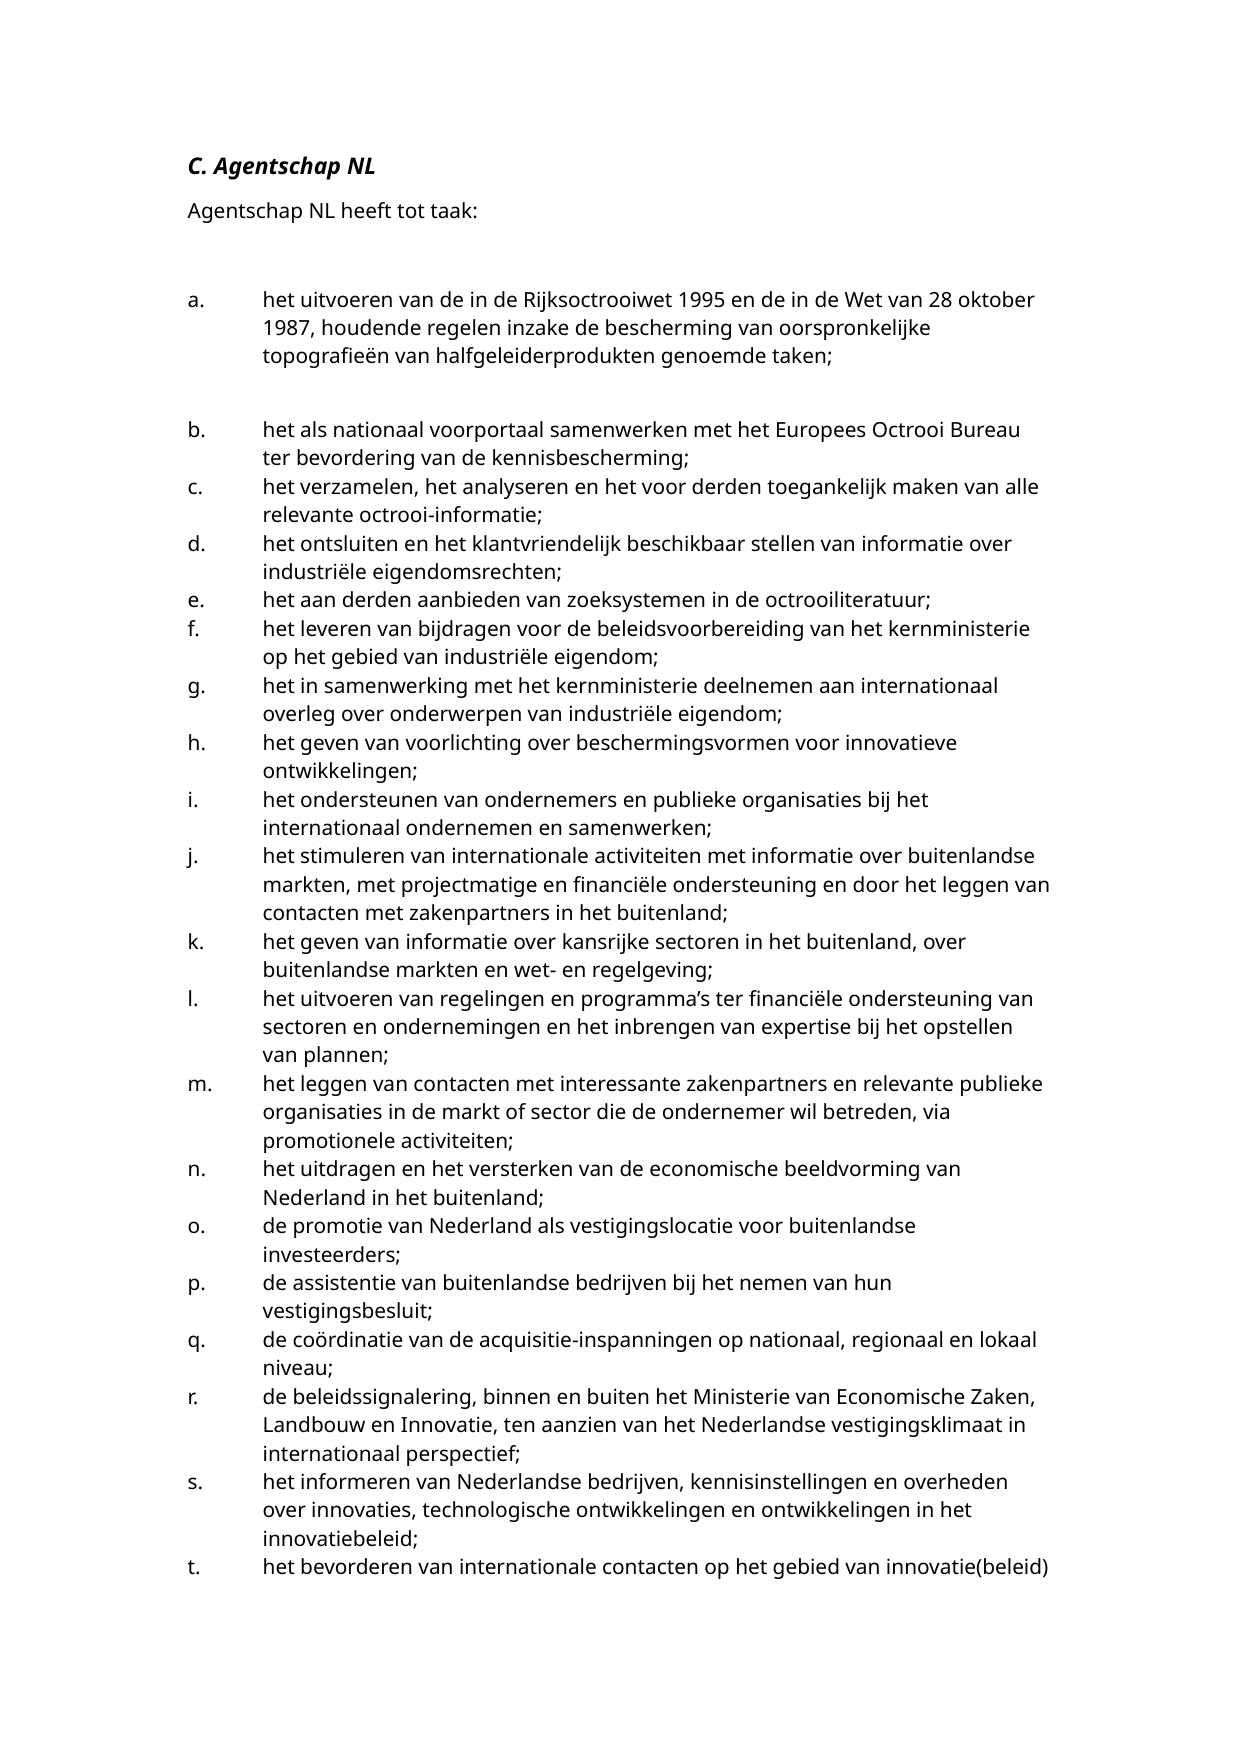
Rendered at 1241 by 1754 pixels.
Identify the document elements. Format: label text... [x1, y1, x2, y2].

list het stimuleren van internationale activiteiten met informatie over buitenlandse markten, met projectmatige en financiële ondersteuning en door het leggen van contacten met zakenpartners in het buitenland; [187, 842, 1053, 927]
list de beleidssignalering, binnen en buiten het Ministerie van Economische Zaken, Landbouw en Innovatie, ten aanzien van het Nederlandse vestigingsklimaat in internationaal perspectief; [187, 1382, 1053, 1467]
list het leggen van contacten met interessante zakenpartners en relevante publieke organisaties in de markt of sector die de ondernemer wil betreden, via promotionele activiteiten; [187, 1069, 1053, 1154]
list de assistentie van buitenlandse bedrijven bij het nemen van hun vestigingsbesluit; [187, 1268, 1053, 1325]
list het bevorderen van internationale contacten op het gebied van innovatie(beleid) en technisch-wetenschappelijke samenwerking; [187, 1552, 1053, 1581]
list de coördinatie van de acquisitie-inspanningen op nationaal, regionaal en lokaal niveau; [187, 1325, 1053, 1382]
list het leveren van bijdragen voor de beleidsvoorbereiding van het kernministerie op het gebied van industriële eigendom; [187, 614, 1053, 671]
list het uitvoeren van de in de Rijksoctrooiwet 1995 en de in de Wet van 28 oktober 1987, houdende regelen inzake de bescherming van oorspronkelijke topografieën van halfgeleiderprodukten genoemde taken; [187, 285, 1053, 370]
list het ontsluiten en het klantvriendelijk beschikbaar stellen van informatie over industriële eigendomsrechten; [187, 529, 1053, 586]
list het geven van voorlichting over beschermingsvormen voor innovatieve ontwikkelingen; [187, 728, 1053, 785]
list het geven van informatie over kansrijke sectoren in het buitenland, over buitenlandse markten en wet- en regelgeving; [187, 927, 1053, 984]
list het uitdragen en het versterken van de economische beeldvorming van Nederland in het buitenland; [187, 1154, 1053, 1211]
list het verzamelen, het analyseren en het voor derden toegankelijk maken van alle relevante octrooi-informatie; [187, 472, 1053, 529]
text Agentschap NL heeft tot taak: [187, 196, 1053, 225]
list het als nationaal voorportaal samenwerken met het Europees Octrooi Bureau ter bevordering van de kennisbescherming; [187, 415, 1053, 472]
list het uitvoeren van regelingen en programma’s ter financiële ondersteuning van sectoren en ondernemingen en het inbrengen van expertise bij het opstellen van plannen; [187, 984, 1053, 1069]
list het aan derden aanbieden van zoeksystemen in de octrooiliteratuur; [187, 586, 1053, 614]
subtitle C. Agentschap NL [187, 150, 1053, 181]
list de promotie van Nederland als vestigingslocatie voor buitenlandse investeerders; [187, 1211, 1053, 1268]
list het in samenwerking met het kernministerie deelnemen aan internationaal overleg over onderwerpen van industriële eigendom; [187, 671, 1053, 728]
list het informeren van Nederlandse bedrijven, kennisinstellingen en overheden over innovaties, technologische ontwikkelingen en ontwikkelingen in het innovatiebeleid; [187, 1467, 1053, 1552]
list het ondersteunen van ondernemers en publieke organisaties bij het internationaal ondernemen en samenwerken; [187, 785, 1053, 842]
